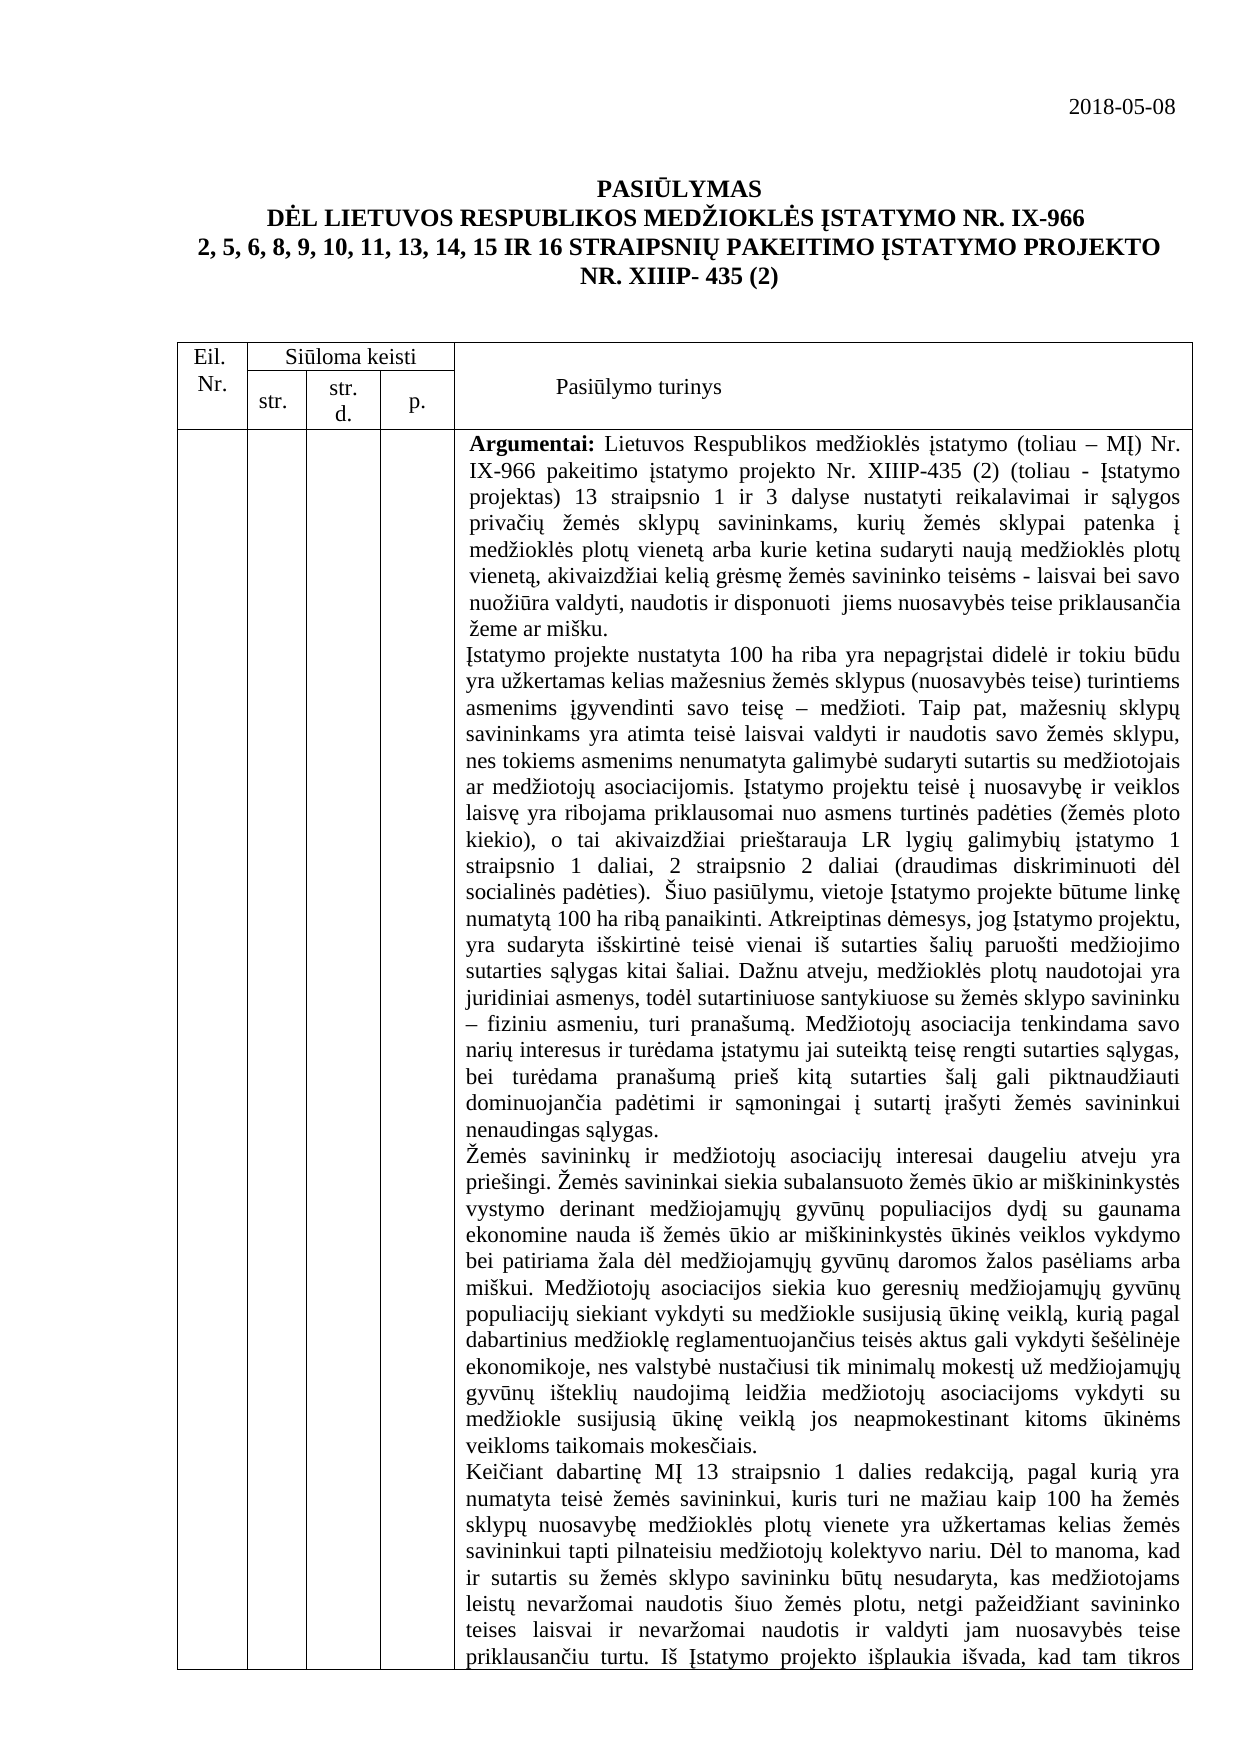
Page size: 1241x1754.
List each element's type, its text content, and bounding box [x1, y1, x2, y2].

table_cell Argumentai: Lietuvos Respublikos medžioklės įstatymo (toliau – MĮ) Nr. IX-966 pakeitimo įstatymo projekto Nr. XIIIP-435 (2) (toliau - Įstatymo projektas) 13 straipsnio 1 ir 3 dalyse nustatyti reikalavimai ir sąlygos privačių žemės sklypų savininkams, kurių žemės sklypai patenka į medžioklės plotų vienetą arba kurie ketina sudaryti naują medžioklės plotų vienetą, akivaizdžiai kelią grėsmę žemės savininko teisėms - laisvai bei savo nuožiūra valdyti, naudotis ir disponuoti jiems nuosavybės teise priklausančia žeme ar mišku. Įstatymo projekte nustatyta 100 ha riba yra nepagrįstai didelė ir tokiu būdu yra užkertamas kelias mažesnius žemės sklypus (nuosavybės teise) turintiems asmenims įgyvendinti savo teisę – medžioti. Taip pat, mažesnių sklypų savininkams yra atimta teisė laisvai valdyti ir naudotis savo žemės sklypu, nes tokiems asmenims nenumatyta galimybė sudaryti sutartis su medžiotojais ar medžiotojų asociacijomis. Įstatymo projektu teisė į nuosavybę ir veiklos laisvę yra ribojama priklausomai nuo asmens turtinės padėties (žemės ploto kiekio), o tai akivaizdžiai prieštarauja LR lygių galimybių įstatymo 1 straipsnio 1 daliai, 2 straipsnio 2 daliai (draudimas diskriminuoti dėl socialinės padėties). Šiuo pasiūlymu, vietoje Įstatymo projekte būtume linkę numatytą 100 ha ribą panaikinti. Atkreiptinas dėmesys, jog Įstatymo projektu, yra sudaryta išskirtinė teisė vienai iš sutarties šalių paruošti medžiojimo sutarties sąlygas kitai šaliai. Dažnu atveju, medžioklės plotų naudotojai yra juridiniai asmenys, todėl sutartiniuose santykiuose su žemės sklypo savininku – fiziniu asmeniu, turi pranašumą. Medžiotojų asociacija tenkindama savo narių interesus ir turėdama įstatymu jai suteiktą teisę rengti sutarties sąlygas, bei turėdama pranašumą prieš kitą sutarties šalį gali piktnaudžiauti dominuojančia padėtimi ir sąmoningai į sutartį įrašyti žemės savininkui nenaudingas sąlygas. Žemės savininkų ir medžiotojų asociacijų interesai daugeliu atveju yra priešingi. Žemės savininkai siekia subalansuoto žemės ūkio ar miškininkystės vystymo derinant medžiojamųjų gyvūnų populiacijos dydį su gaunama ekonomine nauda iš žemės ūkio ar miškininkystės ūkinės veiklos vykdymo bei patiriama žala dėl medžiojamųjų gyvūnų daromos žalos pasėliams arba miškui. Medžiotojų asociacijos siekia kuo geresnių medžiojamųjų gyvūnų populiacijų siekiant vykdyti su medžiokle susijusią ūkinę veiklą, kurią pagal dabartinius medžioklę reglamentuojančius teisės aktus gali vykdyti šešėlinėje ekonomikoje, nes valstybė nustačiusi tik minimalų mokestį už medžiojamųjų gyvūnų išteklių naudojimą leidžia medžiotojų asociacijoms vykdyti su medžiokle susijusią ūkinę veiklą jos neapmokestinant kitoms ūkinėms veikloms taikomais mokesčiais. Keičiant dabartinę MĮ 13 straipsnio 1 dalies redakciją, pagal kurią yra numatyta teisė žemės savininkui, kuris turi ne mažiau kaip 100 ha žemės sklypų nuosavybę medžioklės plotų vienete yra užkertamas kelias žemės savininkui tapti pilnateisiu medžiotojų kolektyvo nariu. Dėl to manoma, kad ir sutartis su žemės sklypo savininku būtų nesudaryta, kas medžiotojams leistų nevaržomai naudotis šiuo žemės plotu, netgi pažeidžiant savininko teises laisvai ir nevaržomai naudotis ir valdyti jam nuosavybės teise priklausančiu turtu. Iš Įstatymo projekto išplaukia išvada, kad tam tikros [455, 430, 1192, 1669]
text DĖL LIETUVOS RESPUBLIKOS MEDŽIOKLĖS ĮSTATYMO NR. IX-966 [177, 203, 1181, 232]
table_cell [248, 430, 306, 1669]
text NR. XIIIP- 435 (2) [177, 261, 1181, 289]
text 2018-05-08 [177, 93, 1181, 119]
table_cell str. d. [307, 371, 380, 429]
text PASIŪLYMAS [177, 174, 1181, 203]
table_header Siūloma keisti [248, 343, 454, 370]
table_header Pasiūlymo turinys [455, 343, 1192, 429]
table_cell [307, 430, 380, 1669]
table_cell [178, 430, 247, 1669]
table_cell [381, 430, 454, 1669]
table_header Eil. Nr. [178, 343, 247, 429]
table_cell str. [248, 371, 306, 429]
table_cell p. [381, 371, 454, 429]
text 2, 5, 6, 8, 9, 10, 11, 13, 14, 15 IR 16 STRAIPSNIŲ PAKEITIMO ĮSTATYMO PROJEKTO [177, 232, 1181, 261]
